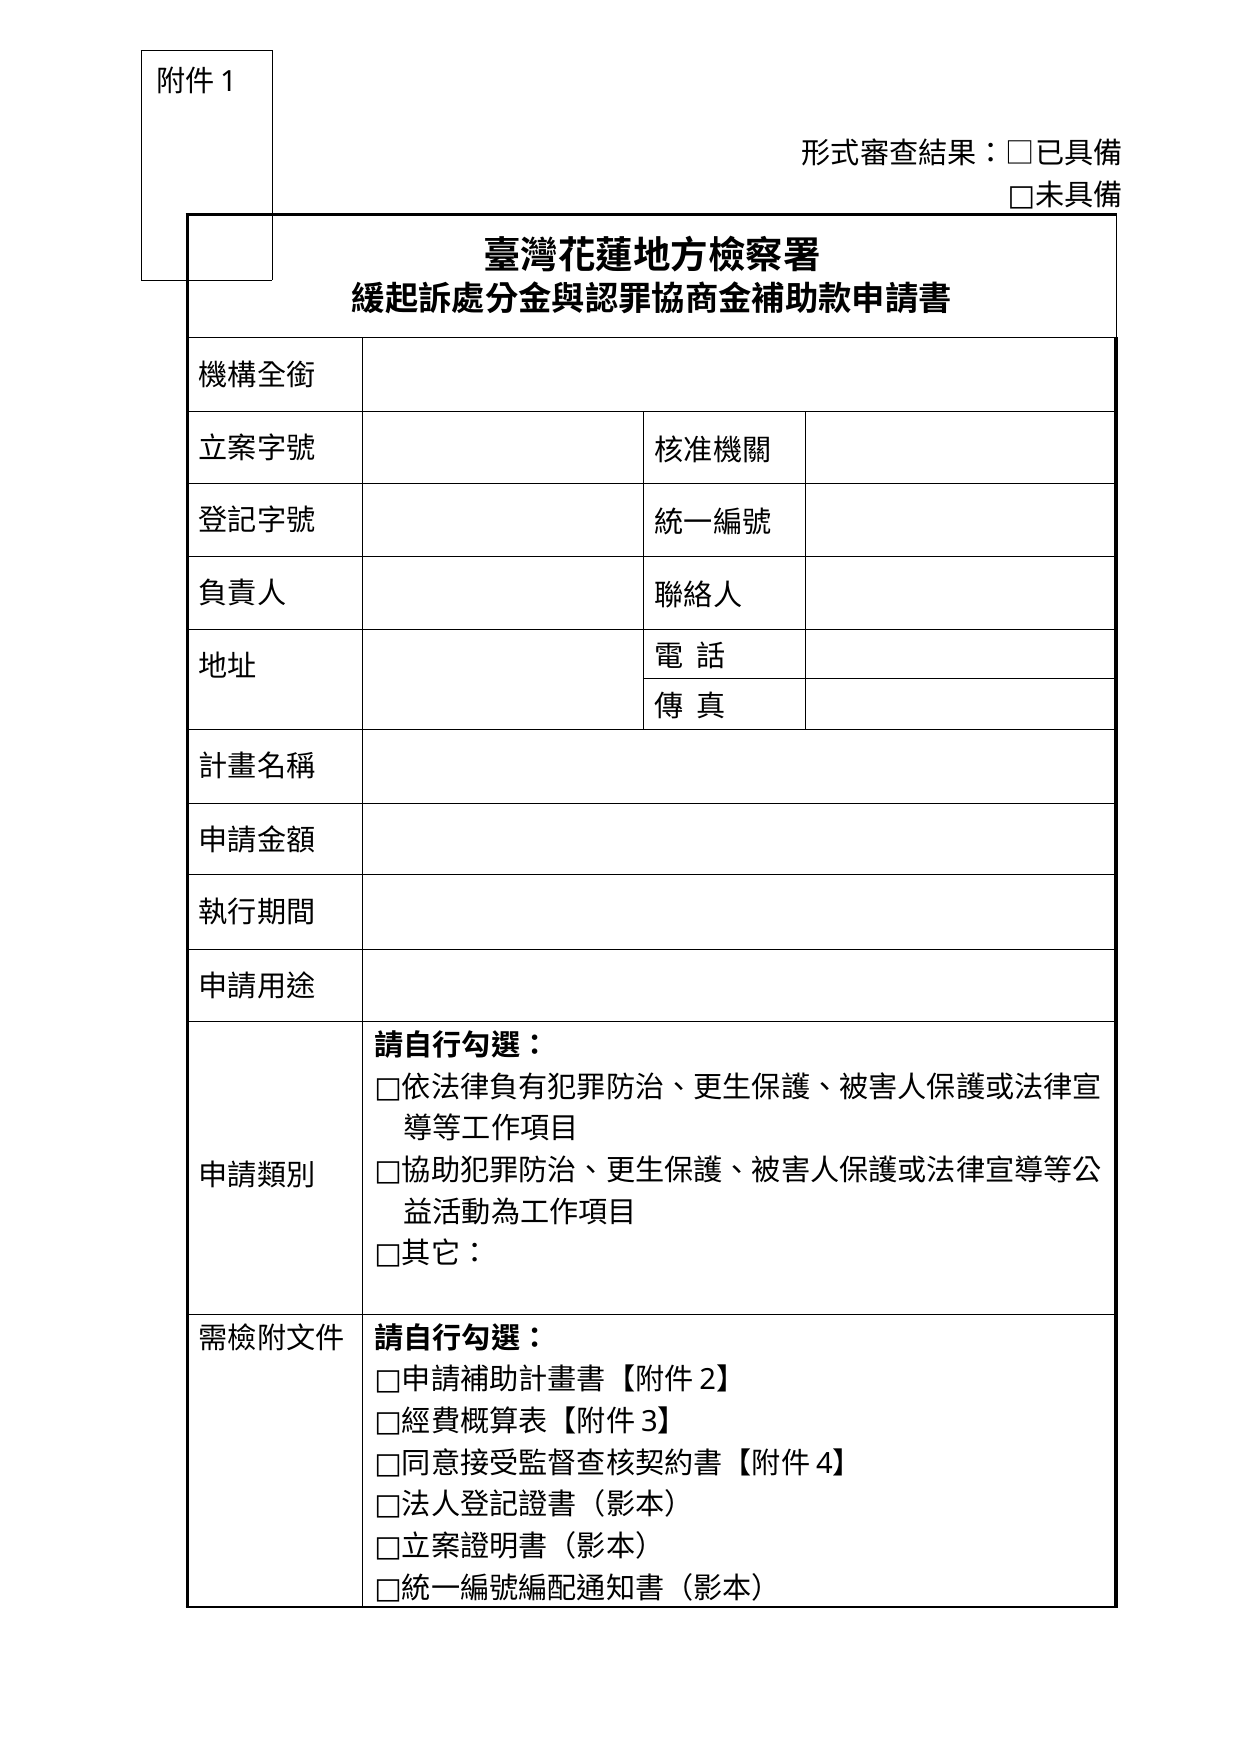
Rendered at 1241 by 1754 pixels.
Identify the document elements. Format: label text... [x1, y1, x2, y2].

table_cell [363, 630, 643, 729]
table_cell 聯絡人 [644, 557, 805, 629]
text 形式審查結果：□已具備 [187, 130, 1122, 172]
table_cell [363, 950, 1114, 1021]
table_cell [363, 412, 643, 483]
table_cell 負責人 [189, 557, 362, 629]
table_cell 申請用途 [189, 950, 362, 1021]
table_cell [806, 412, 1114, 483]
table_cell 需檢附文件 [189, 1315, 362, 1606]
table_cell 請自行勾選： □申請補助計畫書【附件2】 □經費概算表【附件3】 □同意接受監督查核契約書【附件4】 □法人登記證書（影本） □立案證明書（影本） □統一編號編配通知書（影本） [363, 1315, 1114, 1606]
table_cell 電 話 [644, 630, 805, 678]
table_cell [806, 557, 1114, 629]
table_cell 機構全銜 [189, 338, 362, 411]
table_header 臺灣花蓮地方檢察署 緩起訴處分金與認罪協商金補助款申請書 [189, 216, 1116, 337]
table_cell [363, 484, 643, 556]
table_cell 申請類別 [189, 1022, 362, 1314]
table_cell 執行期間 [189, 875, 362, 949]
table_cell [806, 630, 1114, 678]
table_cell [363, 557, 643, 629]
table_cell 申請金額 [189, 804, 362, 874]
table_cell 計畫名稱 [189, 730, 362, 802]
text 附件1 [156, 58, 257, 100]
table_cell 地址 [189, 630, 362, 729]
table_cell 統一編號 [644, 484, 805, 556]
table_cell [363, 804, 1114, 874]
table_cell 核准機關 [644, 412, 805, 483]
table_cell [363, 875, 1114, 949]
table_cell [806, 484, 1114, 556]
text □未具備 [187, 172, 1122, 213]
table_cell 立案字號 [189, 412, 362, 483]
table_cell 請自行勾選： □依法律負有犯罪防治、更生保護、被害人保護或法律宣導等工作項目 □協助犯罪防治、更生保護、被害人保護或法律宣導等公益活動為工作項目 □其它： [363, 1022, 1114, 1314]
table_cell [806, 679, 1114, 729]
table_cell 傳 真 [644, 679, 805, 729]
table_cell 登記字號 [189, 484, 362, 556]
table_cell [363, 338, 1114, 411]
table_cell [363, 730, 1114, 802]
